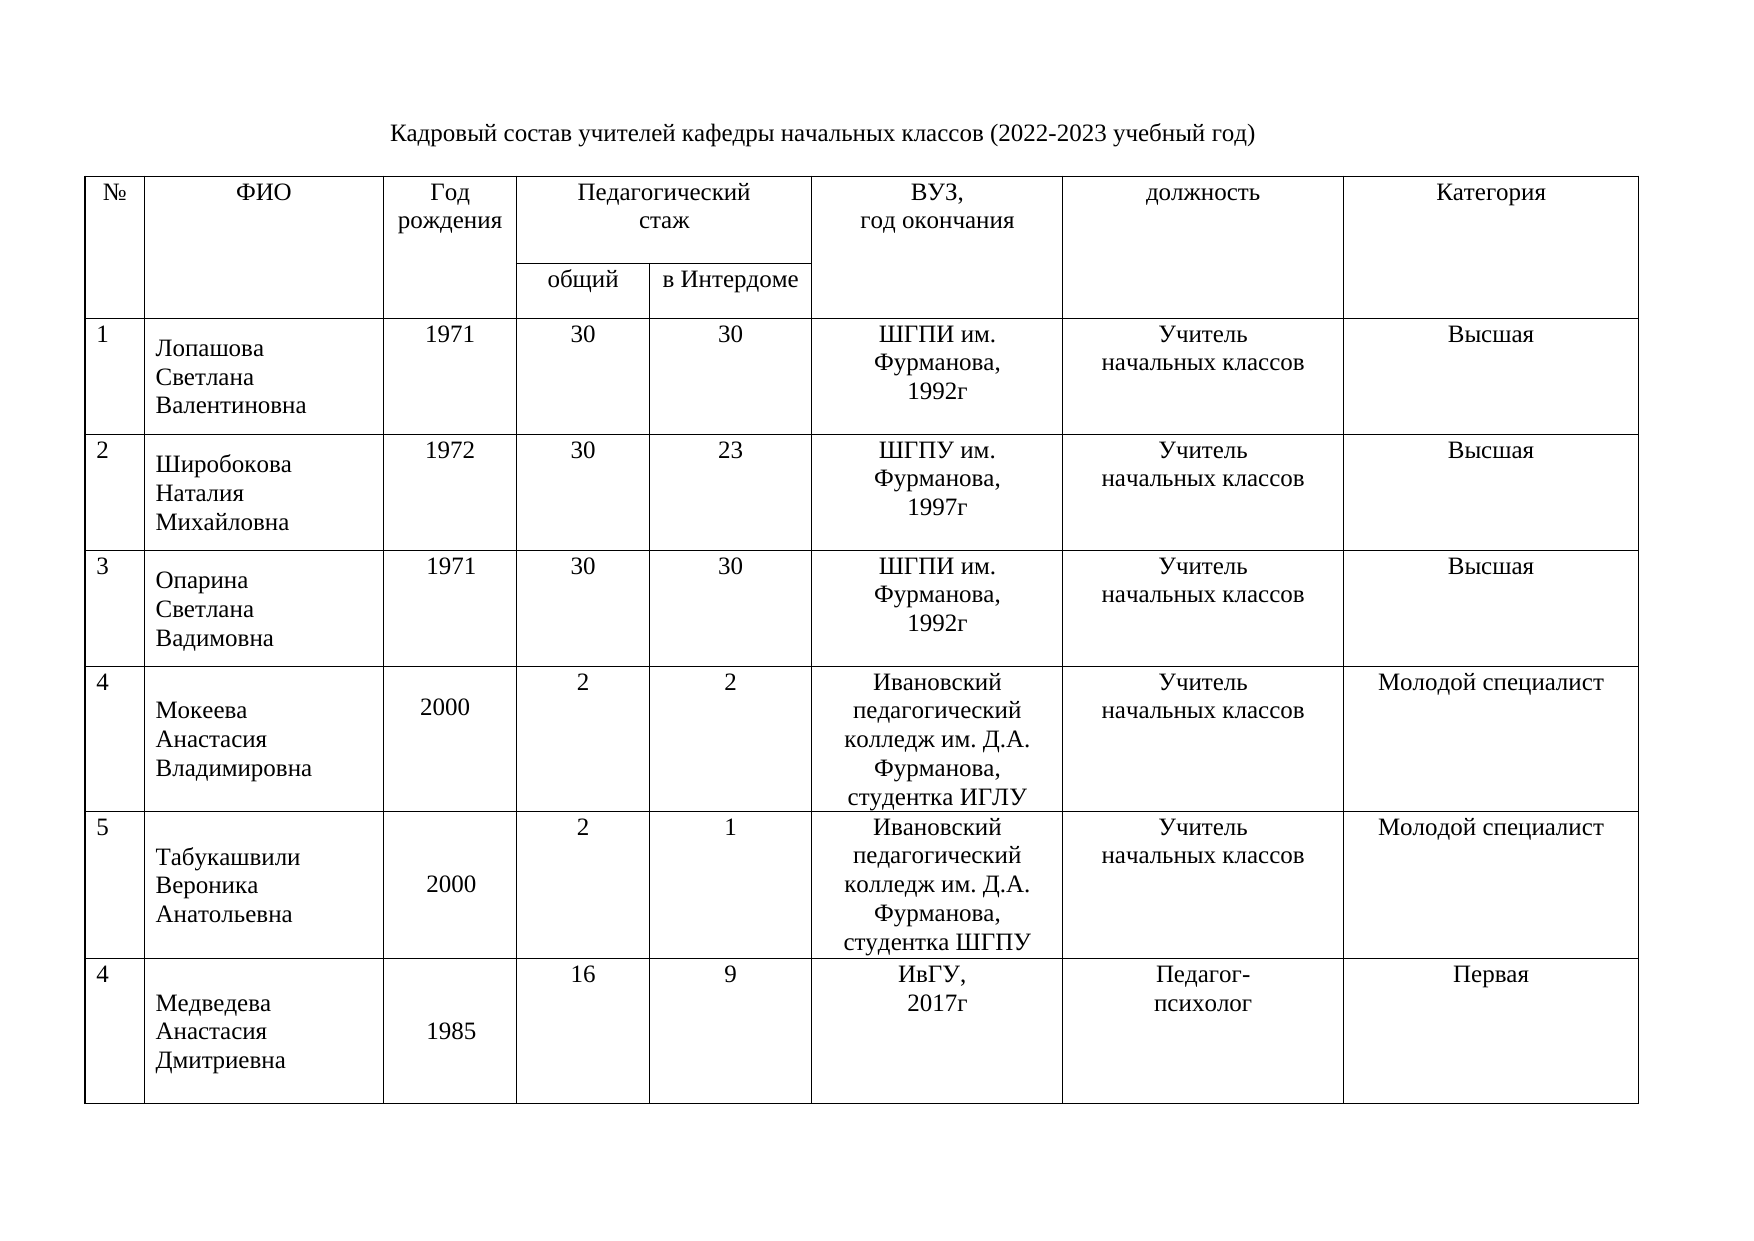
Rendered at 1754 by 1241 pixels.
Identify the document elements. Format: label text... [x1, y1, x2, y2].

table_cell Учитель начальных классов [1063, 551, 1343, 666]
table_cell Высшая [1344, 435, 1638, 550]
table_cell 2000 [384, 812, 516, 958]
table_cell ШГПИ им. Фурманова, 1992г [812, 551, 1062, 666]
table_header Педагогический стаж [517, 177, 811, 263]
table_cell 23 [650, 435, 811, 550]
table_cell Молодой специалист [1344, 667, 1638, 811]
table_header Год рождения [384, 177, 516, 318]
table_cell 30 [517, 319, 649, 434]
table_cell общий [517, 264, 649, 318]
table_cell Учитель начальных классов [1063, 319, 1343, 434]
table_cell 1971 [384, 319, 516, 434]
table_cell Высшая [1344, 551, 1638, 666]
table_cell 5 [86, 812, 144, 958]
table_cell Педагог- психолог [1063, 959, 1343, 1103]
table_cell 16 [517, 959, 649, 1103]
table_cell 1 [86, 319, 144, 434]
table_cell 9 [650, 959, 811, 1103]
table_cell Молодой специалист [1344, 812, 1638, 958]
table_cell Опарина Светлана Вадимовна [145, 551, 383, 666]
table_header ВУЗ, год окончания [812, 177, 1062, 318]
table_cell Ивановский педагогический колледж им. Д.А. Фурманова, студентка ШГПУ [812, 812, 1062, 958]
table_cell 30 [517, 551, 649, 666]
table_cell Первая [1344, 959, 1638, 1103]
table_header ФИО [145, 177, 383, 318]
table_cell Лопашова Светлана Валентиновна [145, 319, 383, 434]
table_cell ШГПИ им. Фурманова, 1992г [812, 319, 1062, 434]
table_cell 1 [650, 812, 811, 958]
table_cell Широбокова Наталия Михайловна [145, 435, 383, 550]
table_header № [86, 177, 144, 318]
table_cell 2 [650, 667, 811, 811]
table_cell 1985 [384, 959, 516, 1103]
table_cell Мокеева Анастасия Владимировна [145, 667, 383, 811]
table_cell Учитель начальных классов [1063, 667, 1343, 811]
table_cell 2 [86, 435, 144, 550]
table_cell 30 [517, 435, 649, 550]
table_cell 2 [517, 812, 649, 958]
table_cell 2000 [384, 667, 516, 811]
table_cell 30 [650, 319, 811, 434]
table_cell 4 [86, 667, 144, 811]
table_header Категория [1344, 177, 1638, 318]
table_header должность [1063, 177, 1343, 318]
text Кадровый состав учителей кафедры начальных классов (2022-2023 учебный год) [177, 118, 1636, 147]
table_cell 30 [650, 551, 811, 666]
table_cell Медведева Анастасия Дмитриевна [145, 959, 383, 1103]
table_cell 1971 [384, 551, 516, 666]
table_cell 3 [86, 551, 144, 666]
table_cell 2 [517, 667, 649, 811]
table_cell в Интердоме [650, 264, 811, 318]
table_cell ШГПУ им. Фурманова, 1997г [812, 435, 1062, 550]
table_cell Высшая [1344, 319, 1638, 434]
table_cell Учитель начальных классов [1063, 435, 1343, 550]
table_cell Ивановский педагогический колледж им. Д.А. Фурманова, студентка ИГЛУ [812, 667, 1062, 811]
table_cell ИвГУ, 2017г [812, 959, 1062, 1103]
table_cell Табукашвили Вероника Анатольевна [145, 812, 383, 958]
table_cell Учитель начальных классов [1063, 812, 1343, 958]
table_cell 4 [86, 959, 144, 1103]
table_cell 1972 [384, 435, 516, 550]
